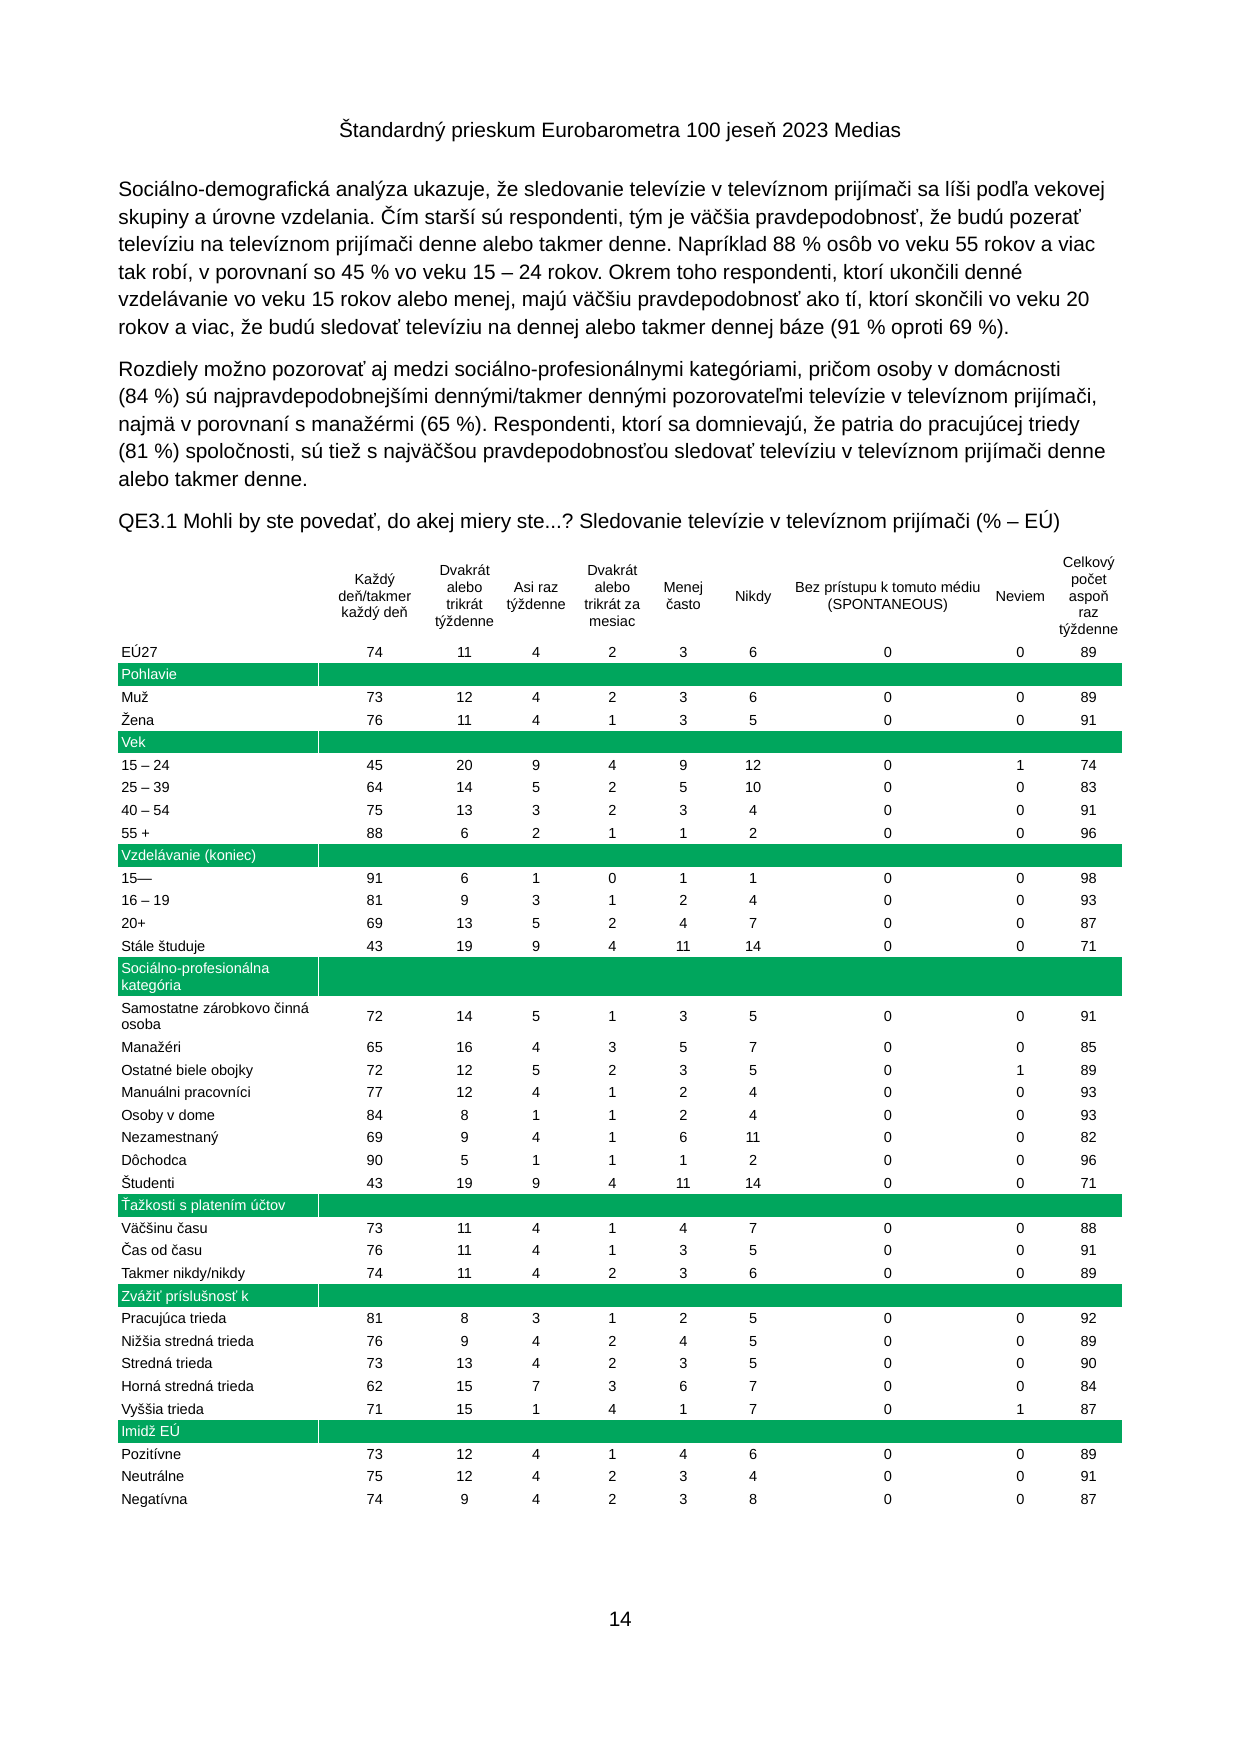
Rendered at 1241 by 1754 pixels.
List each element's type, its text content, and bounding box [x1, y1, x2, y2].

table_cell 0 [985, 912, 1055, 934]
table_header [118, 551, 318, 641]
table_cell 5 [716, 708, 790, 731]
table_cell 2 [574, 686, 651, 708]
table_cell 43 [319, 1171, 431, 1194]
table_cell 4 [574, 754, 651, 776]
table_cell 87 [1055, 912, 1122, 934]
table_cell 87 [1055, 1488, 1122, 1510]
table_cell 3 [651, 996, 716, 1036]
table_cell 76 [319, 1239, 431, 1262]
table_cell Negatívna [118, 1488, 318, 1510]
table_cell Ostatné biele obojky [118, 1058, 318, 1081]
table_cell 0 [790, 799, 985, 821]
table_cell [574, 1420, 651, 1443]
table_cell [1055, 1284, 1122, 1307]
table_cell 71 [1055, 934, 1122, 957]
table_cell Nižšia stredná trieda [118, 1330, 318, 1352]
table_cell [498, 663, 574, 686]
table_cell [574, 1284, 651, 1307]
table_cell 4 [498, 708, 574, 731]
table_cell 3 [651, 799, 716, 821]
table_cell 3 [651, 641, 716, 663]
table_cell 0 [790, 776, 985, 799]
table_cell 0 [985, 708, 1055, 731]
table_cell [651, 957, 716, 996]
table_cell 72 [319, 1058, 431, 1081]
table_cell Samostatne zárobkovo činná osoba [118, 996, 318, 1036]
table_header Menej často [651, 551, 716, 641]
table_cell 1 [498, 1104, 574, 1126]
table_cell [651, 663, 716, 686]
table_cell [790, 1420, 985, 1443]
table_cell 3 [574, 1036, 651, 1058]
table_cell 6 [716, 641, 790, 663]
table_cell 5 [716, 1058, 790, 1081]
table_cell 0 [985, 1171, 1055, 1194]
table_cell [651, 1194, 716, 1217]
table_cell 25 – 39 [118, 776, 318, 799]
table_cell 89 [1055, 641, 1122, 663]
table_cell 13 [431, 799, 498, 821]
table_cell Stále študuje [118, 934, 318, 957]
table_cell 2 [651, 1081, 716, 1103]
table_cell 0 [790, 1375, 985, 1397]
table_cell [716, 1194, 790, 1217]
table_cell 4 [716, 1465, 790, 1488]
table_cell Manuálni pracovníci [118, 1081, 318, 1103]
table_cell [574, 957, 651, 996]
table_cell 91 [1055, 1465, 1122, 1488]
table_cell 12 [431, 1465, 498, 1488]
table_cell 91 [1055, 708, 1122, 731]
table_cell 1 [574, 1081, 651, 1103]
table_cell [651, 844, 716, 867]
table_cell [319, 1284, 431, 1307]
table_cell 43 [319, 934, 431, 957]
table_cell [985, 957, 1055, 996]
table_cell 2 [498, 821, 574, 844]
table_cell 2 [574, 1330, 651, 1352]
table_cell 0 [985, 821, 1055, 844]
table_cell 0 [790, 641, 985, 663]
table_cell 1 [574, 1149, 651, 1171]
table_cell [431, 844, 498, 867]
table_cell 3 [651, 1262, 716, 1284]
table_cell 4 [651, 1443, 716, 1465]
table_cell [651, 731, 716, 753]
table_cell 4 [716, 1081, 790, 1103]
table_cell 84 [319, 1104, 431, 1126]
table_cell 0 [790, 934, 985, 957]
table_cell 1 [574, 996, 651, 1036]
table_cell 0 [790, 1081, 985, 1103]
table_cell 3 [498, 889, 574, 912]
table_cell [716, 731, 790, 753]
table_cell [790, 844, 985, 867]
table_cell 0 [985, 1488, 1055, 1510]
table_cell 2 [574, 1465, 651, 1488]
table_cell 1 [498, 1398, 574, 1420]
table_cell 6 [716, 1262, 790, 1284]
table_cell 12 [716, 754, 790, 776]
table_cell [431, 731, 498, 753]
table_cell 0 [790, 1330, 985, 1352]
table_cell 7 [716, 1375, 790, 1397]
table_cell 1 [574, 889, 651, 912]
table_cell [574, 731, 651, 753]
table_cell Nezamestnaný [118, 1126, 318, 1149]
table_cell 3 [574, 1375, 651, 1397]
table_cell 0 [790, 1104, 985, 1126]
table_cell 72 [319, 996, 431, 1036]
table_cell 0 [985, 1036, 1055, 1058]
table_cell 14 [431, 776, 498, 799]
table_cell 5 [716, 1307, 790, 1329]
table_cell 15 [431, 1375, 498, 1397]
table_cell 0 [985, 1104, 1055, 1126]
table_cell 6 [716, 1443, 790, 1465]
table_cell Pracujúca trieda [118, 1307, 318, 1329]
table_cell 98 [1055, 867, 1122, 889]
table_cell [498, 1194, 574, 1217]
table_cell 4 [498, 1352, 574, 1375]
table_cell [1055, 663, 1122, 686]
table_cell 12 [431, 686, 498, 708]
table_cell 5 [716, 1330, 790, 1352]
table_cell 0 [790, 1488, 985, 1510]
table_cell 89 [1055, 686, 1122, 708]
table_cell 90 [1055, 1352, 1122, 1375]
table_cell 96 [1055, 821, 1122, 844]
table_cell 73 [319, 1217, 431, 1239]
table_cell 12 [431, 1058, 498, 1081]
table_cell 4 [498, 1239, 574, 1262]
table_cell 0 [985, 686, 1055, 708]
table_cell Pohlavie [118, 663, 318, 686]
table_header Celkový počet aspoň raz týždenne [1055, 551, 1122, 641]
table_cell 6 [431, 821, 498, 844]
table_cell 0 [985, 996, 1055, 1036]
table_cell 9 [498, 1171, 574, 1194]
table_cell Osoby v dome [118, 1104, 318, 1126]
table_cell 1 [574, 708, 651, 731]
table_cell [431, 957, 498, 996]
table_cell 89 [1055, 1262, 1122, 1284]
table_cell [498, 1284, 574, 1307]
table_cell 3 [651, 1465, 716, 1488]
table_cell 91 [1055, 799, 1122, 821]
table_cell Ťažkosti s platením účtov [118, 1194, 318, 1217]
table_cell [790, 731, 985, 753]
table_cell 0 [790, 1036, 985, 1058]
table_cell 1 [651, 821, 716, 844]
table_cell 1 [574, 1307, 651, 1329]
table_cell 0 [790, 1126, 985, 1149]
table_cell 16 – 19 [118, 889, 318, 912]
table_cell [319, 844, 431, 867]
table_cell 2 [574, 1262, 651, 1284]
table_header Bez prístupu k tomuto médiu (SPONTANEOUS) [790, 551, 985, 641]
table_cell 75 [319, 1465, 431, 1488]
table_cell Stredná trieda [118, 1352, 318, 1375]
table_header Asi raz týždenne [498, 551, 574, 641]
table_cell [790, 663, 985, 686]
table_cell 8 [431, 1307, 498, 1329]
table_cell 11 [431, 1239, 498, 1262]
table_cell 1 [574, 1239, 651, 1262]
table_cell Žena [118, 708, 318, 731]
table_cell [431, 1194, 498, 1217]
table_cell 20 [431, 754, 498, 776]
table_cell 4 [498, 686, 574, 708]
table_cell 75 [319, 799, 431, 821]
table_cell 0 [985, 1126, 1055, 1149]
table_cell 4 [574, 1171, 651, 1194]
table_cell Neutrálne [118, 1465, 318, 1488]
table_cell [1055, 957, 1122, 996]
table_cell 0 [985, 1081, 1055, 1103]
table_header Každý deň/takmer každý deň [319, 551, 431, 641]
table_cell 6 [651, 1375, 716, 1397]
table_cell [985, 1194, 1055, 1217]
table_cell 8 [716, 1488, 790, 1510]
table_cell 62 [319, 1375, 431, 1397]
table_cell 5 [716, 996, 790, 1036]
table_cell 3 [651, 1058, 716, 1081]
table_cell 55 + [118, 821, 318, 844]
table_cell 4 [651, 1330, 716, 1352]
table_cell 65 [319, 1036, 431, 1058]
table_cell 69 [319, 1126, 431, 1149]
table_cell 2 [574, 799, 651, 821]
table_cell 1 [985, 1058, 1055, 1081]
table_cell 92 [1055, 1307, 1122, 1329]
table_cell 11 [651, 1171, 716, 1194]
table_cell [790, 957, 985, 996]
table_cell [651, 1420, 716, 1443]
table_cell [319, 731, 431, 753]
table_cell 0 [985, 1375, 1055, 1397]
table_cell 0 [985, 867, 1055, 889]
table_cell 3 [498, 1307, 574, 1329]
table_cell 74 [319, 641, 431, 663]
table_cell Manažéri [118, 1036, 318, 1058]
table_cell 91 [319, 867, 431, 889]
table_cell 4 [498, 1330, 574, 1352]
table_cell 1 [574, 821, 651, 844]
table_cell 96 [1055, 1149, 1122, 1171]
table_cell 5 [498, 776, 574, 799]
table_cell 0 [985, 1307, 1055, 1329]
table_cell 0 [790, 1465, 985, 1488]
table_cell 0 [985, 1330, 1055, 1352]
table_cell [574, 844, 651, 867]
table_cell 2 [574, 912, 651, 934]
table_cell 0 [985, 889, 1055, 912]
table_cell 11 [431, 1217, 498, 1239]
table_cell 1 [498, 867, 574, 889]
table_cell [319, 663, 431, 686]
table_cell 83 [1055, 776, 1122, 799]
table_cell 19 [431, 934, 498, 957]
table_cell 77 [319, 1081, 431, 1103]
table_cell 74 [319, 1488, 431, 1510]
table_cell 0 [790, 912, 985, 934]
table_cell 0 [790, 889, 985, 912]
table_cell 0 [790, 1307, 985, 1329]
table_cell 2 [574, 1488, 651, 1510]
table_cell 0 [985, 934, 1055, 957]
table_header Dvakrát alebo trikrát týždenne [431, 551, 498, 641]
table_cell Čas od času [118, 1239, 318, 1262]
table_cell 15 – 24 [118, 754, 318, 776]
table_cell [985, 731, 1055, 753]
table_cell 4 [651, 912, 716, 934]
table_cell 74 [1055, 754, 1122, 776]
table_cell 16 [431, 1036, 498, 1058]
table_cell 0 [985, 1443, 1055, 1465]
table_cell 5 [498, 996, 574, 1036]
table_cell [716, 844, 790, 867]
table_cell [1055, 844, 1122, 867]
table_cell 9 [498, 754, 574, 776]
table_header Dvakrát alebo trikrát za mesiac [574, 551, 651, 641]
table_cell 0 [985, 1262, 1055, 1284]
table_cell 89 [1055, 1058, 1122, 1081]
table_cell Vzdelávanie (koniec) [118, 844, 318, 867]
table_cell 0 [985, 641, 1055, 663]
table_cell 0 [790, 754, 985, 776]
table_cell 4 [498, 1126, 574, 1149]
table_cell [498, 844, 574, 867]
table_cell 7 [716, 1036, 790, 1058]
table_cell [790, 1194, 985, 1217]
table_cell 76 [319, 708, 431, 731]
table_cell 91 [1055, 996, 1122, 1036]
table_cell EÚ27 [118, 641, 318, 663]
text Rozdiely možno pozorovať aj medzi sociálno-profesionálnymi kategóriami, pričom osoby v domácnosti (84 %) sú najpravdepodobnejšími dennými/takmer dennými pozorovateľmi televízie v televíznom prijímači, najmä v porovnaní s manažérmi (65 %). Respondenti, ktorí sa domnievajú, že patria do pracujúcej triedy (81 %) spoločnosti, sú tiež s najväčšou pravdepodobnosťou sledovať televíziu v televíznom prijímači denne alebo takmer denne. [118, 357, 1122, 491]
table_cell 4 [498, 1488, 574, 1510]
table_cell 13 [431, 912, 498, 934]
table_cell 12 [431, 1081, 498, 1103]
table_cell 5 [651, 1036, 716, 1058]
table_cell 1 [985, 754, 1055, 776]
table_cell 4 [498, 1262, 574, 1284]
table_cell 0 [790, 1239, 985, 1262]
table_cell [319, 1420, 431, 1443]
table_cell 73 [319, 686, 431, 708]
table_cell 0 [985, 1239, 1055, 1262]
text QE3.1 Mohli by ste povedať, do akej miery ste...? Sledovanie televízie v televíznom prijímači (% – EÚ) [118, 509, 1122, 533]
table_cell [431, 1420, 498, 1443]
table_cell 3 [651, 1352, 716, 1375]
table_cell 71 [1055, 1171, 1122, 1194]
table_cell 93 [1055, 1104, 1122, 1126]
table_cell 14 [431, 996, 498, 1036]
table_cell 9 [431, 1488, 498, 1510]
table_cell 11 [431, 1262, 498, 1284]
table_cell 2 [574, 641, 651, 663]
table_cell 4 [498, 1465, 574, 1488]
table_cell 89 [1055, 1330, 1122, 1352]
table_cell 11 [651, 934, 716, 957]
table_cell 0 [985, 1217, 1055, 1239]
table_cell [716, 1420, 790, 1443]
table_cell 20+ [118, 912, 318, 934]
table_cell 0 [790, 821, 985, 844]
table_cell 15 [431, 1398, 498, 1420]
table_cell Horná stredná trieda [118, 1375, 318, 1397]
table_cell 4 [651, 1217, 716, 1239]
table_cell 2 [651, 889, 716, 912]
table_cell 0 [790, 1443, 985, 1465]
table_cell 5 [498, 912, 574, 934]
table_cell 81 [319, 1307, 431, 1329]
table_cell 3 [498, 799, 574, 821]
table_cell 93 [1055, 1081, 1122, 1103]
table_cell [716, 957, 790, 996]
table_cell 0 [790, 686, 985, 708]
table_cell 4 [498, 1081, 574, 1103]
table_cell [319, 957, 431, 996]
table_cell 40 – 54 [118, 799, 318, 821]
table_cell [716, 663, 790, 686]
table_cell [498, 731, 574, 753]
table_cell 90 [319, 1149, 431, 1171]
table_cell 45 [319, 754, 431, 776]
table_cell 73 [319, 1352, 431, 1375]
table_cell 8 [431, 1104, 498, 1126]
table_cell 0 [790, 1217, 985, 1239]
table_cell 11 [716, 1126, 790, 1149]
table_cell 2 [574, 776, 651, 799]
table_cell 3 [651, 708, 716, 731]
table_cell 2 [574, 1352, 651, 1375]
table_cell 4 [716, 799, 790, 821]
table_cell 5 [498, 1058, 574, 1081]
table_cell 9 [431, 1330, 498, 1352]
table_cell 91 [1055, 1239, 1122, 1262]
table_cell 1 [985, 1398, 1055, 1420]
table_cell [985, 1284, 1055, 1307]
table_cell 2 [651, 1104, 716, 1126]
table_cell 1 [574, 1217, 651, 1239]
table_cell 2 [716, 1149, 790, 1171]
table_cell 82 [1055, 1126, 1122, 1149]
table_cell Muž [118, 686, 318, 708]
table_cell [985, 844, 1055, 867]
table_cell Sociálno-profesionálna kategória [118, 957, 318, 996]
table_cell Študenti [118, 1171, 318, 1194]
table_cell [985, 663, 1055, 686]
table_cell 3 [651, 1239, 716, 1262]
table_cell 4 [498, 1036, 574, 1058]
table_cell 0 [985, 1352, 1055, 1375]
table_cell 93 [1055, 889, 1122, 912]
table_cell 7 [716, 1217, 790, 1239]
table_cell 0 [985, 1465, 1055, 1488]
table_cell [1055, 1420, 1122, 1443]
table_cell Pozitívne [118, 1443, 318, 1465]
table_cell [651, 1284, 716, 1307]
table_cell 89 [1055, 1443, 1122, 1465]
table_cell 4 [716, 1104, 790, 1126]
table_cell [985, 1420, 1055, 1443]
table_cell 0 [985, 799, 1055, 821]
table_cell 4 [574, 934, 651, 957]
table_header Nikdy [716, 551, 790, 641]
table_cell 0 [790, 1262, 985, 1284]
table_cell Zvážiť príslušnosť k [118, 1284, 318, 1307]
table_cell Takmer nikdy/nikdy [118, 1262, 318, 1284]
table_cell 0 [985, 776, 1055, 799]
table_cell 1 [651, 867, 716, 889]
table_cell 9 [651, 754, 716, 776]
table_cell 19 [431, 1171, 498, 1194]
table_cell 76 [319, 1330, 431, 1352]
table_cell 0 [790, 1171, 985, 1194]
table_cell [574, 663, 651, 686]
table_cell [574, 1194, 651, 1217]
table_cell 64 [319, 776, 431, 799]
table_cell 2 [651, 1307, 716, 1329]
table_cell 2 [574, 1058, 651, 1081]
table_cell 13 [431, 1352, 498, 1375]
table_cell 0 [790, 1149, 985, 1171]
table_cell 3 [651, 686, 716, 708]
table_cell 4 [574, 1398, 651, 1420]
table_cell 6 [431, 867, 498, 889]
table_cell 85 [1055, 1036, 1122, 1058]
table_cell 5 [716, 1239, 790, 1262]
table_cell 6 [651, 1126, 716, 1149]
table_cell Väčšinu času [118, 1217, 318, 1239]
table_cell Vyššia trieda [118, 1398, 318, 1420]
table_cell 69 [319, 912, 431, 934]
table_cell 88 [1055, 1217, 1122, 1239]
table_cell 7 [716, 1398, 790, 1420]
table_cell 3 [651, 1488, 716, 1510]
table_cell 0 [790, 867, 985, 889]
table_cell 71 [319, 1398, 431, 1420]
table_cell 9 [498, 934, 574, 957]
table_cell 0 [790, 708, 985, 731]
table_cell 4 [716, 889, 790, 912]
table_cell 1 [498, 1149, 574, 1171]
table_cell 11 [431, 708, 498, 731]
table_cell 88 [319, 821, 431, 844]
table_cell 2 [716, 821, 790, 844]
table_cell [498, 957, 574, 996]
table_cell 5 [716, 1352, 790, 1375]
table_cell [431, 663, 498, 686]
table_cell 1 [574, 1443, 651, 1465]
table_cell 14 [716, 1171, 790, 1194]
table_cell [498, 1420, 574, 1443]
table_cell 1 [716, 867, 790, 889]
table_cell 1 [574, 1126, 651, 1149]
table_cell 0 [574, 867, 651, 889]
table_cell 15— [118, 867, 318, 889]
table_cell 12 [431, 1443, 498, 1465]
table_cell 4 [498, 1217, 574, 1239]
table_cell 9 [431, 1126, 498, 1149]
table_cell [1055, 1194, 1122, 1217]
table_cell 1 [574, 1104, 651, 1126]
table_cell 4 [498, 1443, 574, 1465]
table_cell [1055, 731, 1122, 753]
table_cell 7 [716, 912, 790, 934]
table_cell 84 [1055, 1375, 1122, 1397]
table_cell [790, 1284, 985, 1307]
table_cell 5 [651, 776, 716, 799]
table_cell Vek [118, 731, 318, 753]
table_header Neviem [985, 551, 1055, 641]
table_cell 10 [716, 776, 790, 799]
text Sociálno-demografická analýza ukazuje, že sledovanie televízie v televíznom prijímači sa líši podľa vekovej skupiny a úrovne vzdelania. Čím starší sú respondenti, tým je väčšia pravdepodobnosť, že budú pozerať televíziu na televíznom prijímači denne alebo takmer denne. Napríklad 88 % osôb vo veku 55 rokov a viac tak robí, v porovnaní so 45 % vo veku 15 – 24 rokov. Okrem toho respondenti, ktorí ukončili denné vzdelávanie vo veku 15 rokov alebo menej, majú väčšiu pravdepodobnosť ako tí, ktorí skončili vo veku 20 rokov a viac, že budú sledovať televíziu na dennej alebo takmer dennej báze (91 % oproti 69 %). [118, 177, 1122, 338]
table_cell [716, 1284, 790, 1307]
table_cell 1 [651, 1398, 716, 1420]
table_cell 0 [790, 996, 985, 1036]
table_cell 74 [319, 1262, 431, 1284]
table_cell 6 [716, 686, 790, 708]
table_cell Dôchodca [118, 1149, 318, 1171]
table_cell 0 [790, 1058, 985, 1081]
table_cell 1 [651, 1149, 716, 1171]
table_cell 7 [498, 1375, 574, 1397]
table_cell [431, 1284, 498, 1307]
table_cell 0 [985, 1149, 1055, 1171]
table_cell Imidž EÚ [118, 1420, 318, 1443]
table_cell 87 [1055, 1398, 1122, 1420]
table_cell 73 [319, 1443, 431, 1465]
table_cell 0 [790, 1398, 985, 1420]
table_cell 5 [431, 1149, 498, 1171]
table_cell 14 [716, 934, 790, 957]
table_cell 81 [319, 889, 431, 912]
table_cell [319, 1194, 431, 1217]
table_cell 9 [431, 889, 498, 912]
table_cell 0 [790, 1352, 985, 1375]
table_cell 4 [498, 641, 574, 663]
table_cell 11 [431, 641, 498, 663]
